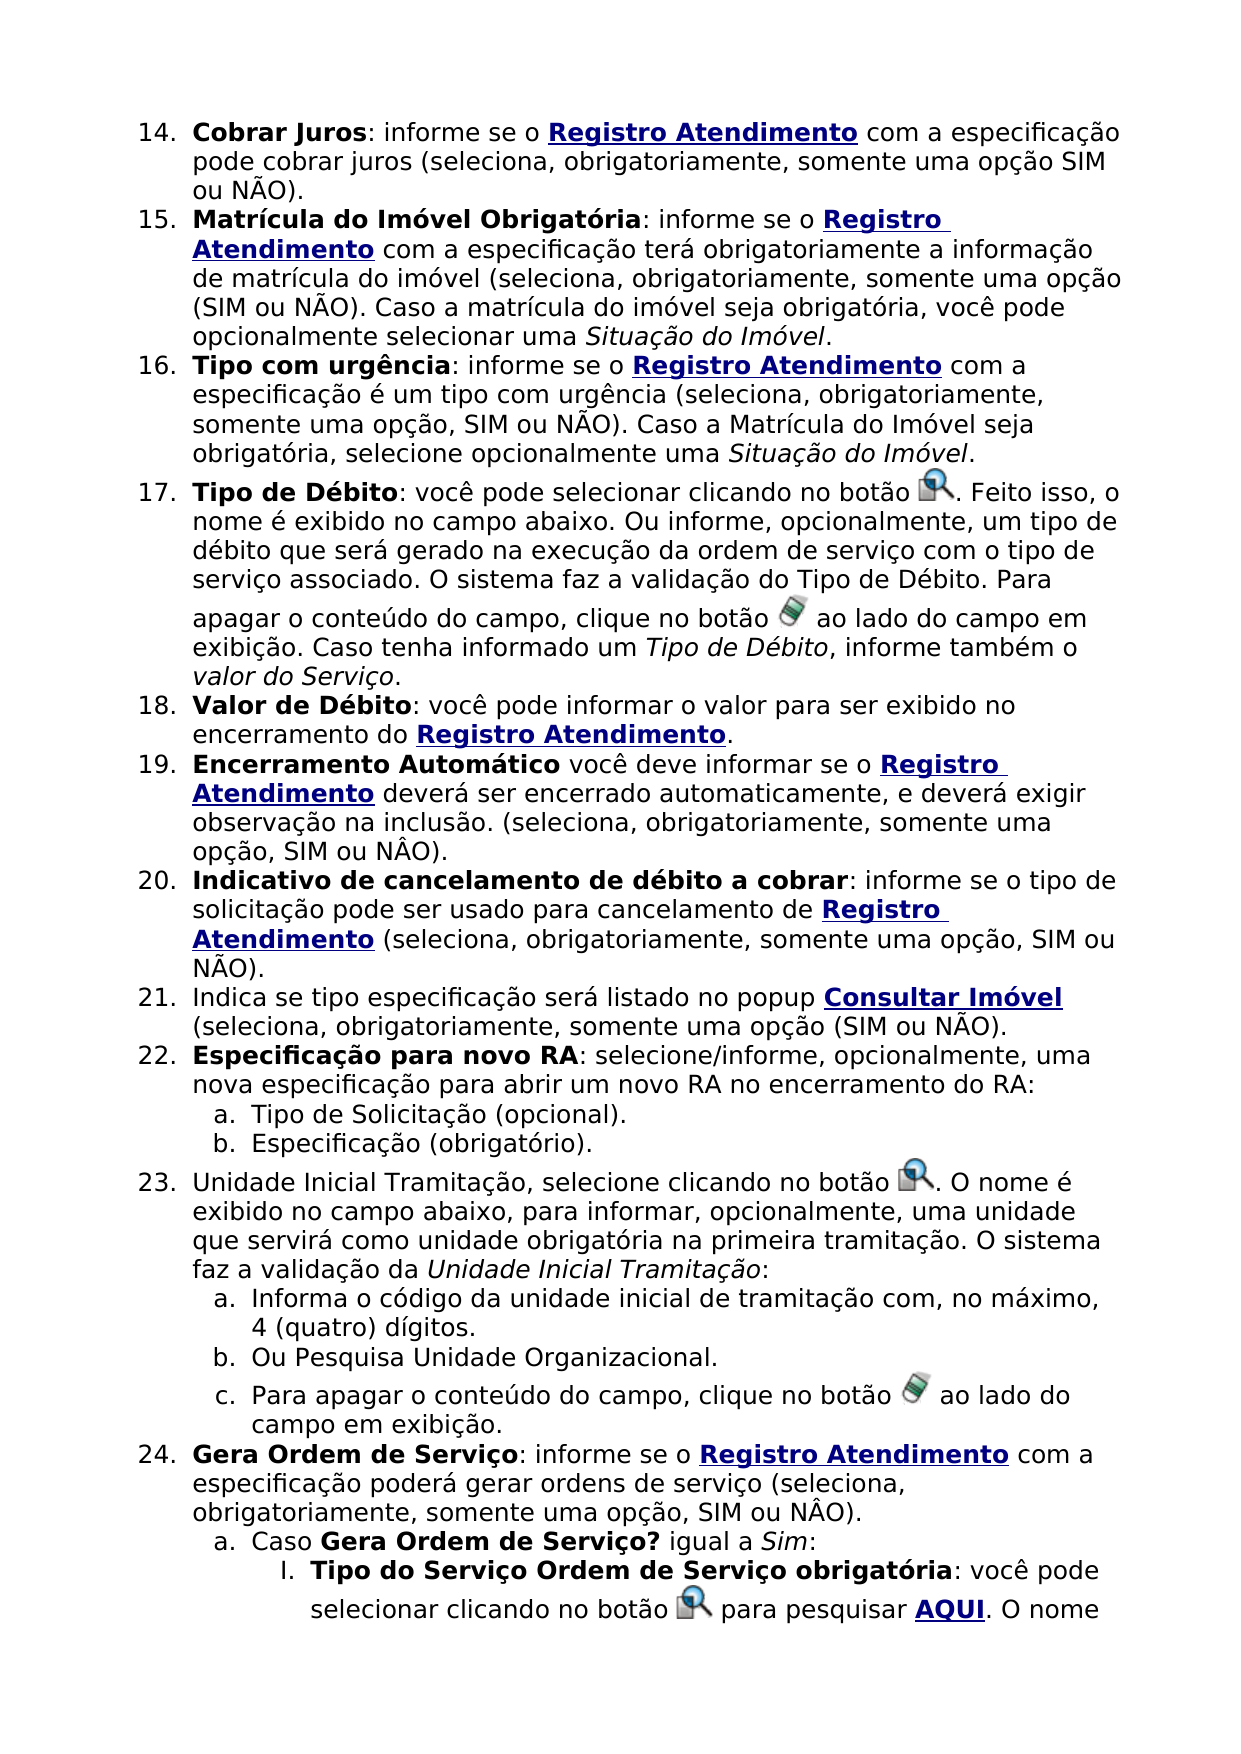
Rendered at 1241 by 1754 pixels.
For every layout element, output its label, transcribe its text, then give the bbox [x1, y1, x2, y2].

list Valor de Débito: você pode informar o valor para ser exibido no encerramento do Registro Atendimento. [177, 691, 1122, 750]
list Ou Pesquisa Unidade Organizacional. [236, 1343, 1122, 1372]
list Tipo do Serviço Ordem de Serviço obrigatória: você pode selecionar clicando no botão para pesquisar AQUI. O nome [295, 1556, 1122, 1624]
list Tipo com urgência: informe se o Registro Atendimento com a especificação é um tipo com urgência (seleciona, obrigatoriamente, somente uma opção, SIM ou NÃO). Caso a Matrícula do Imóvel seja obrigatória, selecione opcionalmente uma Situação do Imóvel. [177, 351, 1122, 468]
list Especificação para novo RA: selecione/informe, opcionalmente, uma nova especificação para abrir um novo RA no encerramento do RA: [177, 1041, 1122, 1100]
picture [918, 468, 955, 501]
picture [900, 1371, 932, 1405]
list Unidade Inicial Tramitação, selecione clicando no botão . O nome é exibido no campo abaixo, para informar, opcionalmente, uma unidade que servirá como unidade obrigatória na primeira tramitação. O sistema faz a validação da Unidade Inicial Tramitação: [177, 1158, 1122, 1284]
list Encerramento Automático você deve informar se o Registro Atendimento deverá ser encerrado automaticamente, e deverá exigir observação na inclusão. (seleciona, obrigatoriamente, somente uma opção, SIM ou NÂO). [177, 750, 1122, 866]
list Indica se tipo especificação será listado no popup Consultar Imóvel (seleciona, obrigatoriamente, somente uma opção (SIM ou NÃO). [177, 983, 1122, 1041]
list Matrícula do Imóvel Obrigatória: informe se o Registro Atendimento com a especificação terá obrigatoriamente a informação de matrícula do imóvel (seleciona, obrigatoriamente, somente uma opção (SIM ou NÃO). Caso a matrícula do imóvel seja obrigatória, você pode opcionalmente selecionar uma Situação do Imóvel. [177, 206, 1122, 351]
list Tipo de Solicitação (opcional). [236, 1100, 1122, 1129]
picture [898, 1158, 935, 1191]
picture [676, 1585, 713, 1619]
list Indicativo de cancelamento de débito a cobrar: informe se o tipo de solicitação pode ser usado para cancelamento de Registro Atendimento (seleciona, obrigatoriamente, somente uma opção, SIM ou NÃO). [177, 866, 1122, 983]
picture [777, 594, 809, 628]
list Cobrar Juros: informe se o Registro Atendimento com a especificação pode cobrar juros (seleciona, obrigatoriamente, somente uma opção SIM ou NÃO). [177, 118, 1122, 206]
list Tipo de Débito: você pode selecionar clicando no botão . Feito isso, o nome é exibido no campo abaixo. Ou informe, opcionalmente, um tipo de débito que será gerado na execução da ordem de serviço com o tipo de serviço associado. O sistema faz a validação do Tipo de Débito. Para apagar o conteúdo do campo, clique no botão ao lado do campo em exibição. Caso tenha informado um Tipo de Débito, informe também o valor do Serviço. [177, 468, 1122, 691]
list Especificação (obrigatório). [236, 1129, 1122, 1158]
list Para apagar o conteúdo do campo, clique no botão ao lado do campo em exibição. [236, 1372, 1122, 1440]
list Gera Ordem de Serviço: informe se o Registro Atendimento com a especificação poderá gerar ordens de serviço (seleciona, obrigatoriamente, somente uma opção, SIM ou NÂO). [177, 1440, 1122, 1527]
list Informa o código da unidade inicial de tramitação com, no máximo, 4 (quatro) dígitos. [236, 1284, 1122, 1343]
list Caso Gera Ordem de Serviço? igual a Sim: [236, 1527, 1122, 1556]
